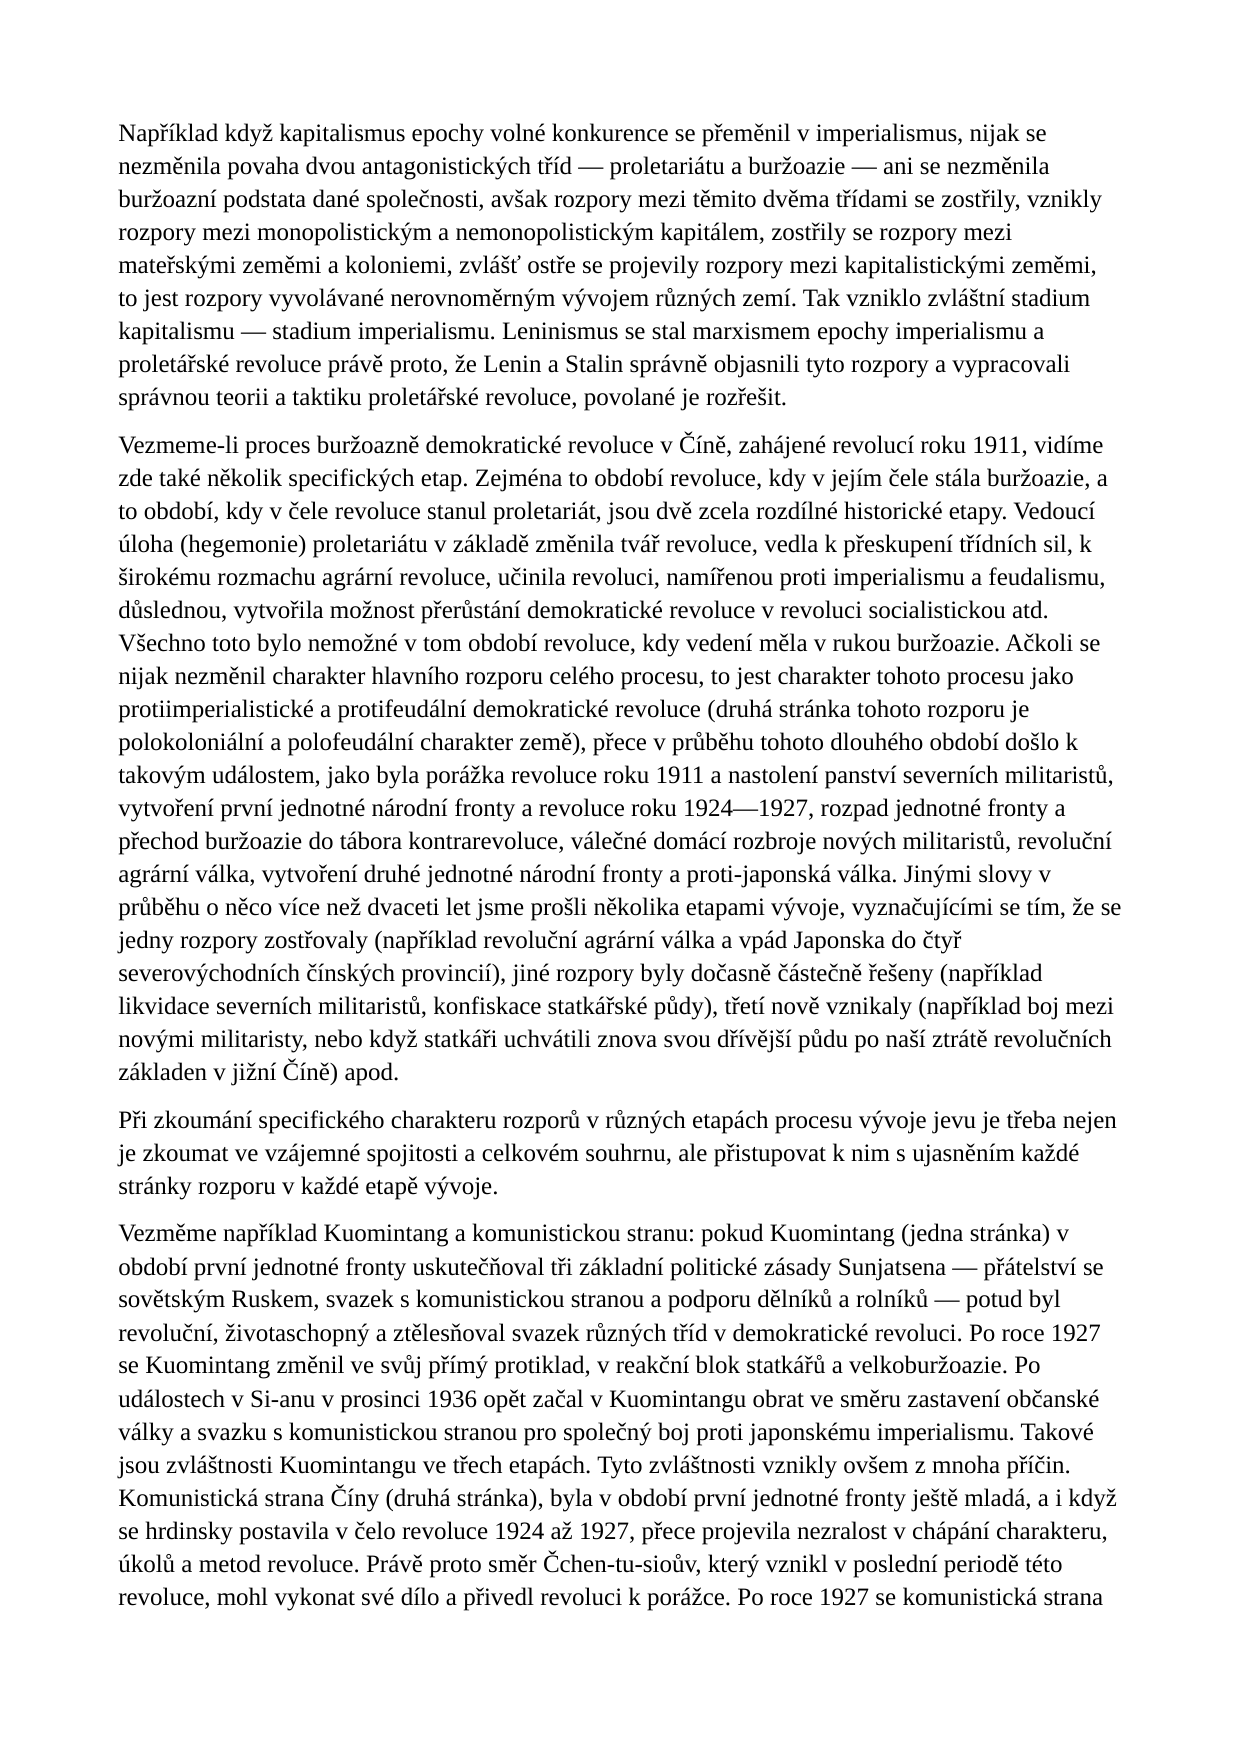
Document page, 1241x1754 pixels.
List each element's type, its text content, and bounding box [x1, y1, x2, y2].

text Například když kapitalismus epochy volné konkurence se přeměnil v imperialismus, nijak se nezměnila povaha dvou antagonistických tříd — proletariátu a buržoazie — ani se nezměnila buržoazní podstata dané společnosti, avšak rozpory mezi těmito dvěma třídami se zostřily, vznikly rozpory mezi monopolistickým a nemonopolistickým kapitálem, zostřily se rozpory mezi mateřskými zeměmi a koloniemi, zvlášť ostře se projevily rozpory mezi kapitalistickými zeměmi, to jest rozpory vyvolávané nerovnoměrným vývojem různých zemí. Tak vzniklo zvláštní stadium kapitalismu — stadium imperialismu. Leninismus se stal marxismem epochy imperialismu a proletářské revoluce právě proto, že Lenin a Stalin správně objasnili tyto rozpory a vypracovali správnou teorii a taktiku proletářské revoluce, povolané je rozřešit. [118, 118, 1122, 411]
text Vezmeme-li proces buržoazně demokratické revoluce v Číně, zahájené revolucí roku 1911, vidíme zde také několik specifických etap. Zejména to období revoluce, kdy v jejím čele stála buržoazie, a to období, kdy v čele revoluce stanul proletariát, jsou dvě zcela rozdílné historické etapy. Vedoucí úloha (hegemonie) proletariátu v základě změnila tvář revoluce, vedla k přeskupení třídních sil, k širokému rozmachu agrární revoluce, učinila revoluci, namířenou proti imperialismu a feudalismu, důslednou, vytvořila možnost přerůstání demokratické revoluce v revoluci socialistickou atd. Všechno toto bylo nemožné v tom období revoluce, kdy vedení měla v rukou buržoazie. Ačkoli se nijak nezměnil charakter hlavního rozporu celého procesu, to jest charakter tohoto procesu jako protiimperialistické a protifeudální demokratické revoluce (druhá stránka tohoto rozporu je polokoloniální a polofeudální charakter země), přece v průběhu tohoto dlouhého období došlo k takovým událostem, jako byla porážka revoluce roku 1911 a nastolení panství severních militaristů, vytvoření první jednotné národní fronty a revoluce roku 1924—1927, rozpad jednotné fronty a přechod buržoazie do tábora kontrarevoluce, válečné domácí rozbroje nových militaristů, revoluční agrární válka, vytvoření druhé jednotné národní fronty a proti-japonská válka. Jinými slovy v průběhu o něco více než dvaceti let jsme prošli několika etapami vývoje, vyznačujícími se tím, že se jedny rozpory zostřovaly (například revoluční agrární válka a vpád Japonska do čtyř severovýchodních čínských provincií), jiné rozpory byly dočasně částečně řešeny (například likvidace severních militaristů, konfiskace statkářské půdy), třetí nově vznikaly (například boj mezi novými militaristy, nebo když statkáři uchvátili znova svou dřívější půdu po naší ztrátě revolučních základen v jižní Číně) apod. [118, 430, 1122, 1086]
text Při zkoumání specifického charakteru rozporů v různých etapách procesu vývoje jevu je třeba nejen je zkoumat ve vzájemné spojitosti a celkovém souhrnu, ale přistupovat k nim s ujasněním každé stránky rozporu v každé etapě vývoje. [118, 1105, 1122, 1200]
text Vezměme například Kuomintang a komunistickou stranu: pokud Kuomintang (jedna stránka) v období první jednotné fronty uskutečňoval tři základní politické zásady Sunjatsena — přátelství se sovětským Ruskem, svazek s komunistickou stranou a podporu dělníků a rolníků — potud byl revoluční, životaschopný a ztělesňoval svazek různých tříd v demokratické revoluci. Po roce 1927 se Kuomintang změnil ve svůj přímý protiklad, v reakční blok statkářů a velkoburžoazie. Po událostech v Si-anu v prosinci 1936 opět začal v Kuomintangu obrat ve směru zastavení občanské války a svazku s komunistickou stranou pro společný boj proti japonskému imperialismu. Takové jsou zvláštnosti Kuomintangu ve třech etapách. Tyto zvláštnosti vznikly ovšem z mnoha příčin. Komunistická strana Číny (druhá stránka), byla v období první jednotné fronty ještě mladá, a i když se hrdinsky postavila v čelo revoluce 1924 až 1927, přece projevila nezralost v chápání charakteru, úkolů a metod revoluce. Právě proto směr Čchen-tu-sioův, který vznikl v poslední periodě této revoluce, mohl vykonat své dílo a přivedl revoluci k porážce. Po roce 1927 se komunistická strana [118, 1218, 1122, 1611]
